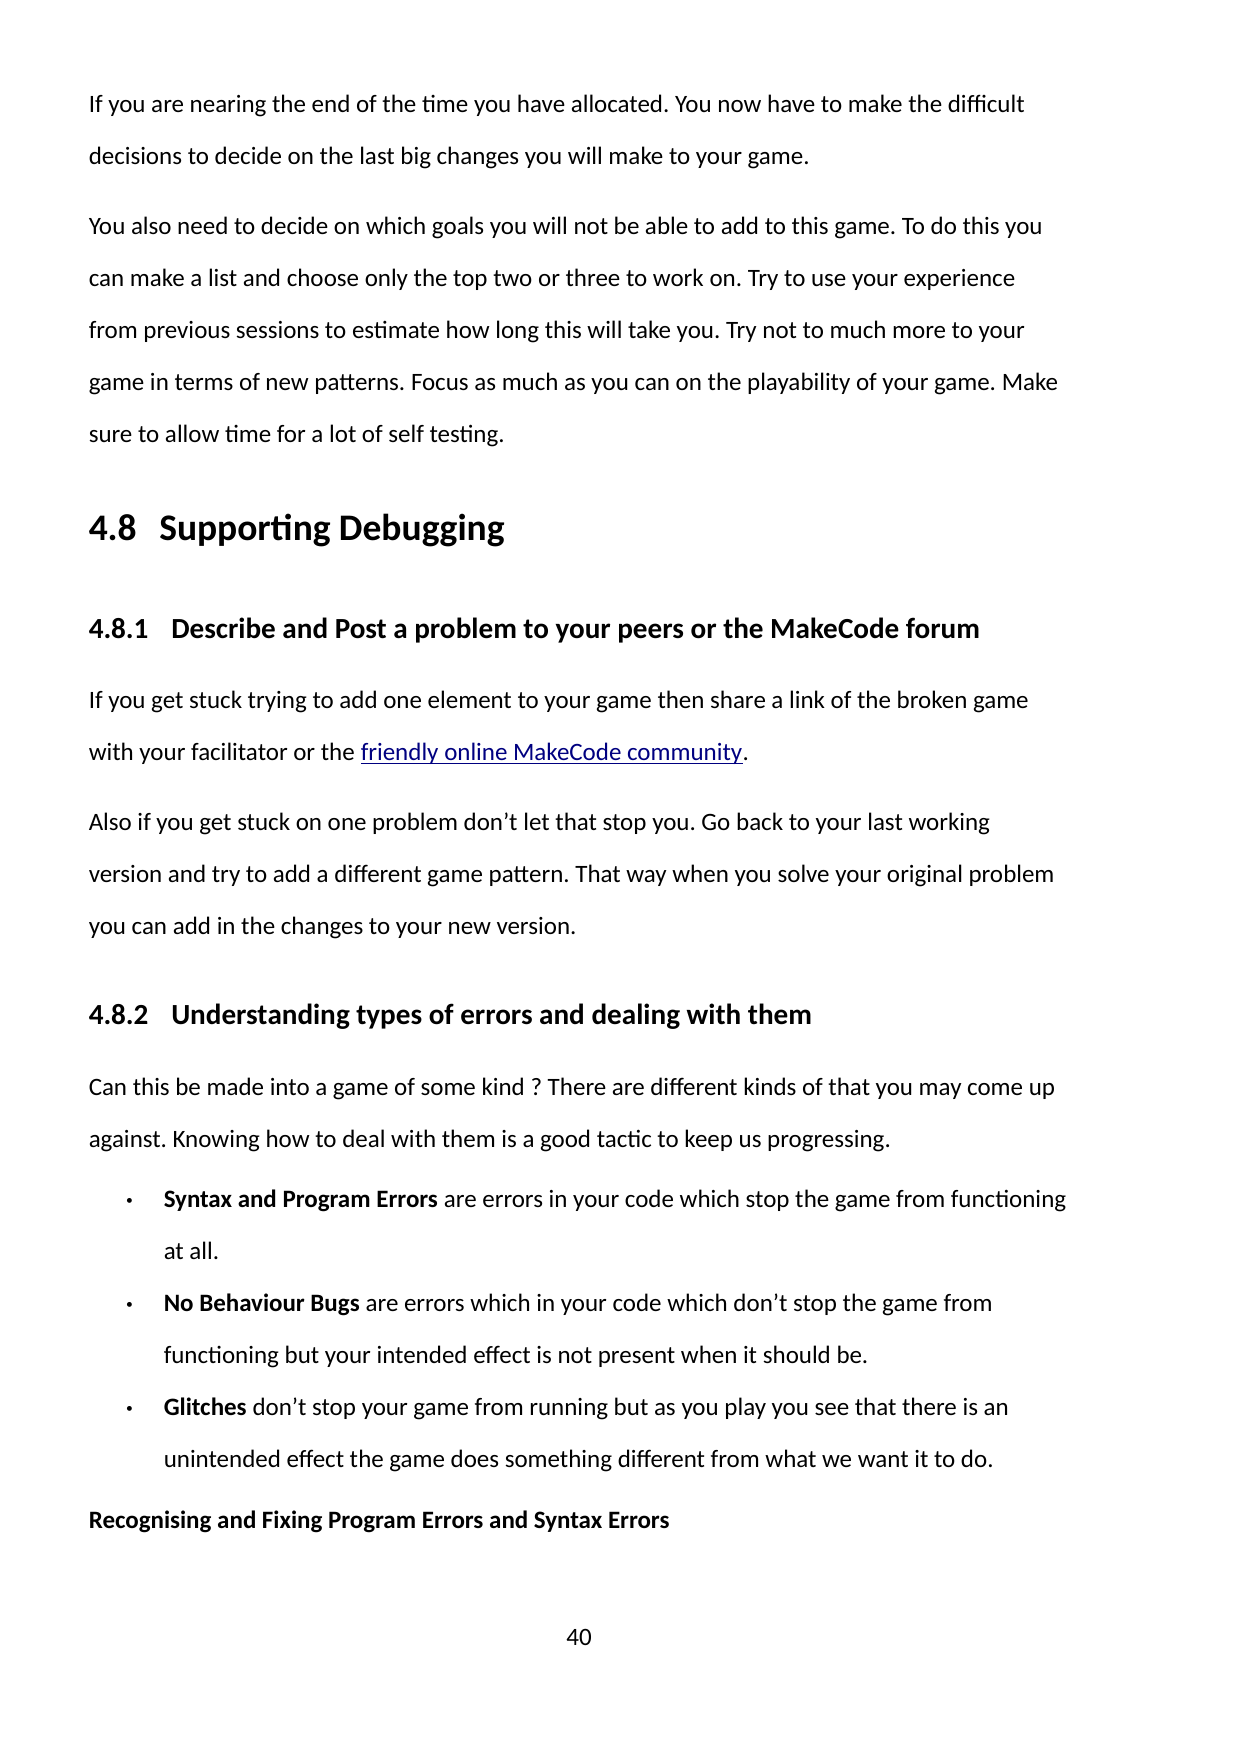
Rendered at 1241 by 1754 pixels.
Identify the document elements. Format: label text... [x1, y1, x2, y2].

text If you are nearing the end of the time you have allocated. You now have to make the difficult decisions to decide on the last big changes you will make to your game. [88, 88, 1069, 171]
text Recognising and Fixing Program Errors and Syntax Errors [88, 1504, 1069, 1534]
text You also need to decide on which goals you will not be able to add to this game. To do this you can make a list and choose only the top two or three to work on. Try to use your experience from previous sessions to estimate how long this will take you. Try not to much more to your game in terms of new patterns. Focus as much as you can on the playability of your game. Make sure to allow time for a lot of self testing. [88, 210, 1069, 448]
subtitle Understanding types of errors and dealing with them [88, 996, 1069, 1032]
subtitle Describe and Post a problem to your peers or the MakeCode forum [88, 610, 1069, 645]
text Also if you get stuck on one problem don’t let that stop you. Go back to your last working version and try to add a different game pattern. That way when you solve your original problem you can add in the changes to your new version. [88, 806, 1069, 941]
list Glitches don’t stop your game from running but as you play you see that there is an unintended effect the game does something different from what we want it to do. [126, 1391, 1069, 1473]
text If you get stuck trying to add one element to your game then share a link of the broken game with your facilitator or the friendly online MakeCode community. [88, 685, 1069, 767]
subtitle Supporting Debugging [88, 503, 1069, 549]
text Can this be made into a game of some kind ? There are different kinds of that you may come up against. Knowing how to deal with them is a good tactic to keep us progressing. [88, 1071, 1069, 1153]
list No Behaviour Bugs are errors which in your code which don’t stop the game from functioning but your intended effect is not present when it should be. [126, 1287, 1069, 1370]
list Syntax and Program Errors are errors in your code which stop the game from functioning at all. [126, 1183, 1069, 1266]
